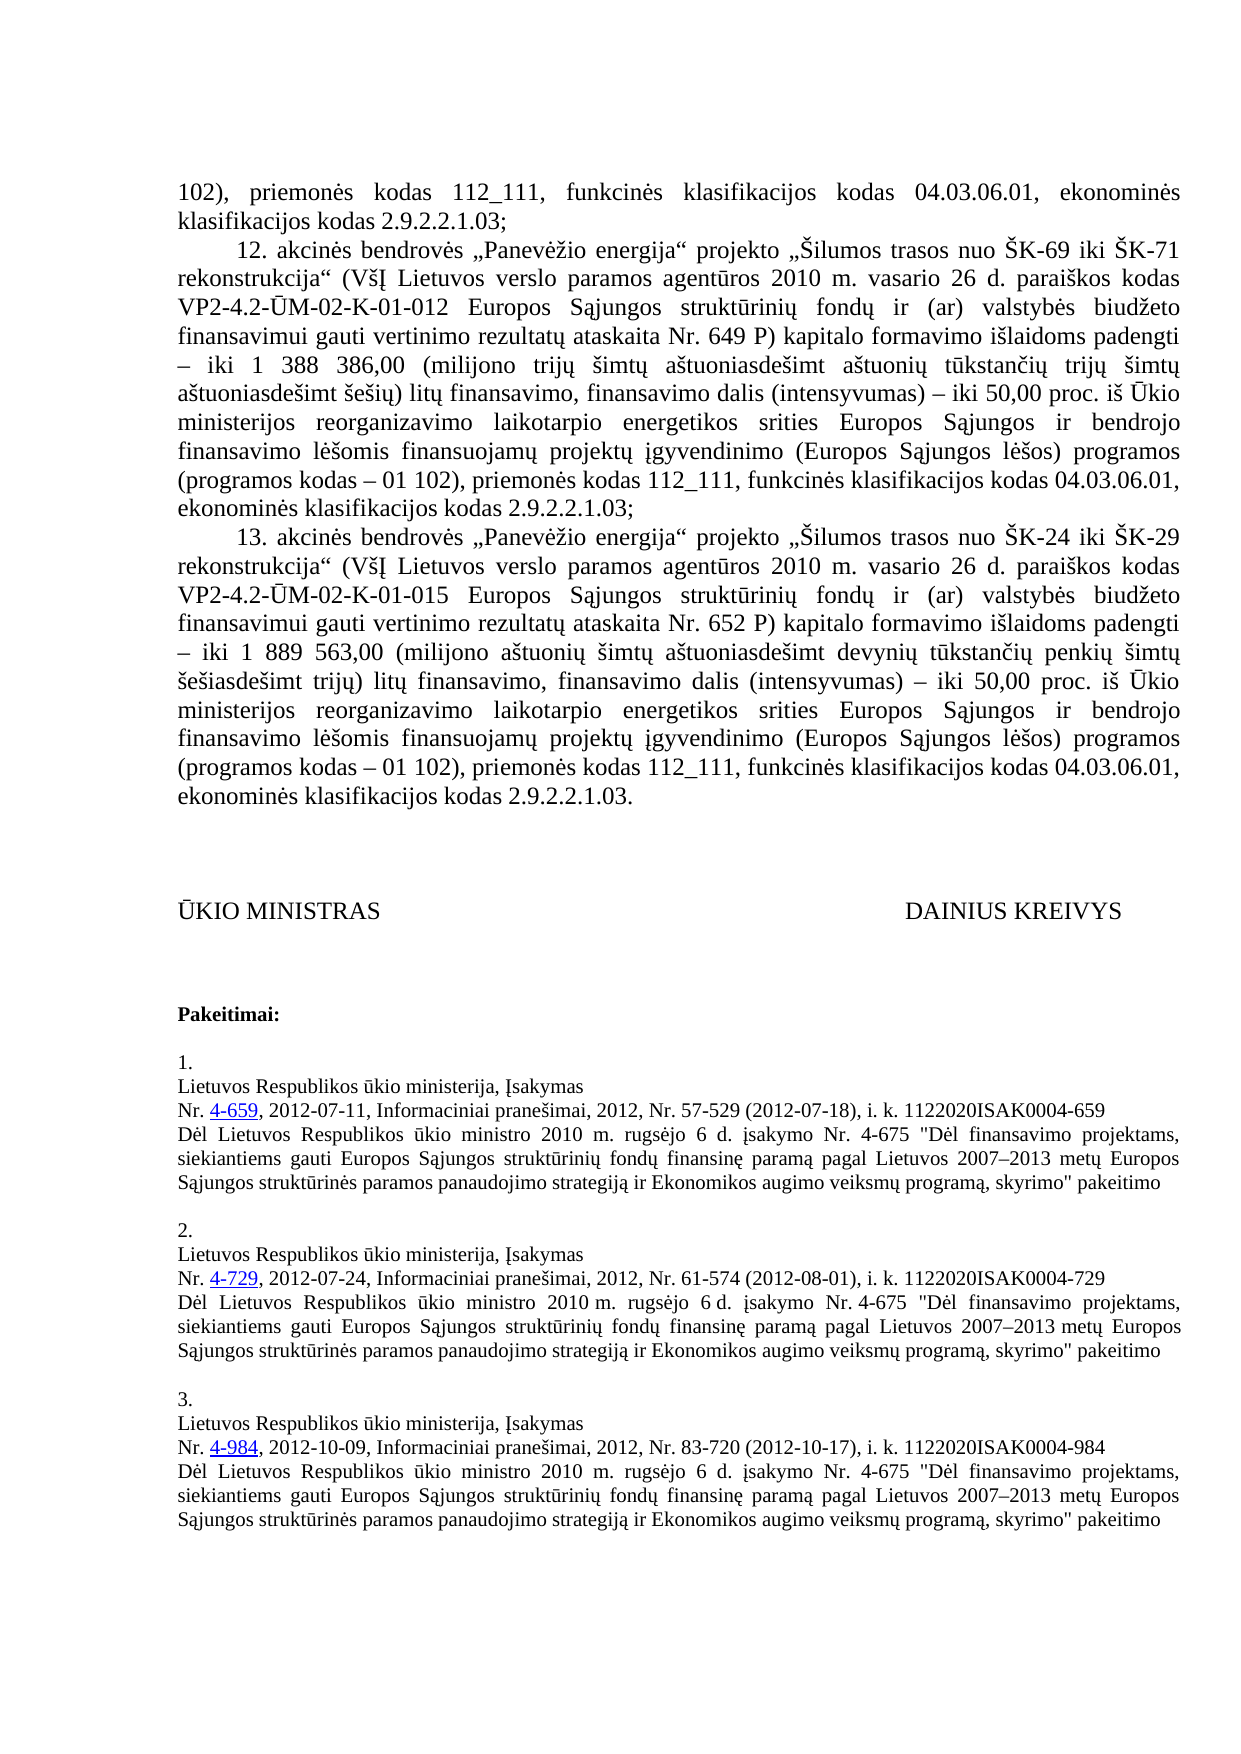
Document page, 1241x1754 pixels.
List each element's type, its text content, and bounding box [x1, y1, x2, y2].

text Ūkio ministras Dainius Kreivys [177, 896, 1181, 925]
text Lietuvos Respublikos ūkio ministerija, Įsakymas [177, 1074, 1181, 1098]
text Nr. 4-729, 2012-07-24, Informaciniai pranešimai, 2012, Nr. 61-574 (2012-08-01), i. k. 1122020ISAK0004-729 [177, 1266, 1181, 1290]
text Dėl Lietuvos Respublikos ūkio ministro 2010 m. rugsėjo 6 d. įsakymo Nr. 4-675 "Dėl finansavimo projektams, siekiantiems gauti Europos Sąjungos struktūrinių fondų finansinę paramą pagal Lietuvos 2007–2013 metų Europos Sąjungos struktūrinės paramos panaudojimo strategiją ir Ekonomikos augimo veiksmų programą, skyrimo" pakeitimo [177, 1290, 1181, 1362]
text Dėl Lietuvos Respublikos ūkio ministro 2010 m. rugsėjo 6 d. įsakymo Nr. 4-675 "Dėl finansavimo projektams, siekiantiems gauti Europos Sąjungos struktūrinių fondų finansinę paramą pagal Lietuvos 2007–2013 metų Europos Sąjungos struktūrinės paramos panaudojimo strategiją ir Ekonomikos augimo veiksmų programą, skyrimo" pakeitimo [177, 1459, 1181, 1531]
text Lietuvos Respublikos ūkio ministerija, Įsakymas [177, 1242, 1181, 1266]
text Nr. 4-984, 2012-10-09, Informaciniai pranešimai, 2012, Nr. 83-720 (2012-10-17), i. k. 1122020ISAK0004-984 [177, 1435, 1181, 1459]
text Pakeitimai: [177, 1002, 1181, 1026]
text 3. [177, 1387, 1181, 1411]
text Dėl Lietuvos Respublikos ūkio ministro 2010 m. rugsėjo 6 d. įsakymo Nr. 4-675 "Dėl finansavimo projektams, siekiantiems gauti Europos Sąjungos struktūrinių fondų finansinę paramą pagal Lietuvos 2007–2013 metų Europos Sąjungos struktūrinės paramos panaudojimo strategiją ir Ekonomikos augimo veiksmų programą, skyrimo" pakeitimo [177, 1122, 1181, 1194]
text Nr. 4-659, 2012-07-11, Informaciniai pranešimai, 2012, Nr. 57-529 (2012-07-18), i. k. 1122020ISAK0004-659 [177, 1098, 1181, 1122]
text 1. [177, 1050, 1181, 1074]
text 12. akcinės bendrovės „Panevėžio energija“ projekto „Šilumos trasos nuo ŠK-69 iki ŠK-71 rekonstrukcija“ (VšĮ Lietuvos verslo paramos agentūros 2010 m. vasario 26 d. paraiškos kodas VP2-4.2-ŪM-02-K-01-012 Europos Sąjungos struktūrinių fondų ir (ar) valstybės biudžeto finansavimui gauti vertinimo rezultatų ataskaita Nr. 649 P) kapitalo formavimo išlaidoms padengti – iki 1 388 386,00 (milijono trijų šimtų aštuoniasdešimt aštuonių tūkstančių trijų šimtų aštuoniasdešimt šešių) litų finansavimo, finansavimo dalis (intensyvumas) – iki 50,00 proc. iš Ūkio ministerijos reorganizavimo laikotarpio energetikos srities Europos Sąjungos ir bendrojo finansavimo lėšomis finansuojamų projektų įgyvendinimo (Europos Sąjungos lėšos) programos (programos kodas – 01 102), priemonės kodas 112_111, funkcinės klasifikacijos kodas 04.03.06.01, ekonominės klasifikacijos kodas 2.9.2.2.1.03; [177, 235, 1181, 522]
text 2. [177, 1218, 1181, 1242]
text Lietuvos Respublikos ūkio ministerija, Įsakymas [177, 1411, 1181, 1435]
text 13. akcinės bendrovės „Panevėžio energija“ projekto „Šilumos trasos nuo ŠK-24 iki ŠK-29 rekonstrukcija“ (VšĮ Lietuvos verslo paramos agentūros 2010 m. vasario 26 d. paraiškos kodas VP2-4.2-ŪM-02-K-01-015 Europos Sąjungos struktūrinių fondų ir (ar) valstybės biudžeto finansavimui gauti vertinimo rezultatų ataskaita Nr. 652 P) kapitalo formavimo išlaidoms padengti – iki 1 889 563,00 (milijono aštuonių šimtų aštuoniasdešimt devynių tūkstančių penkių šimtų šešiasdešimt trijų) litų finansavimo, finansavimo dalis (intensyvumas) – iki 50,00 proc. iš Ūkio ministerijos reorganizavimo laikotarpio energetikos srities Europos Sąjungos ir bendrojo finansavimo lėšomis finansuojamų projektų įgyvendinimo (Europos Sąjungos lėšos) programos (programos kodas – 01 102), priemonės kodas 112_111, funkcinės klasifikacijos kodas 04.03.06.01, ekonominės klasifikacijos kodas 2.9.2.2.1.03. [177, 522, 1181, 810]
text 102), priemonės kodas 112_111, funkcinės klasifikacijos kodas 04.03.06.01, ekonominės klasifikacijos kodas 2.9.2.2.1.03; [177, 177, 1181, 235]
